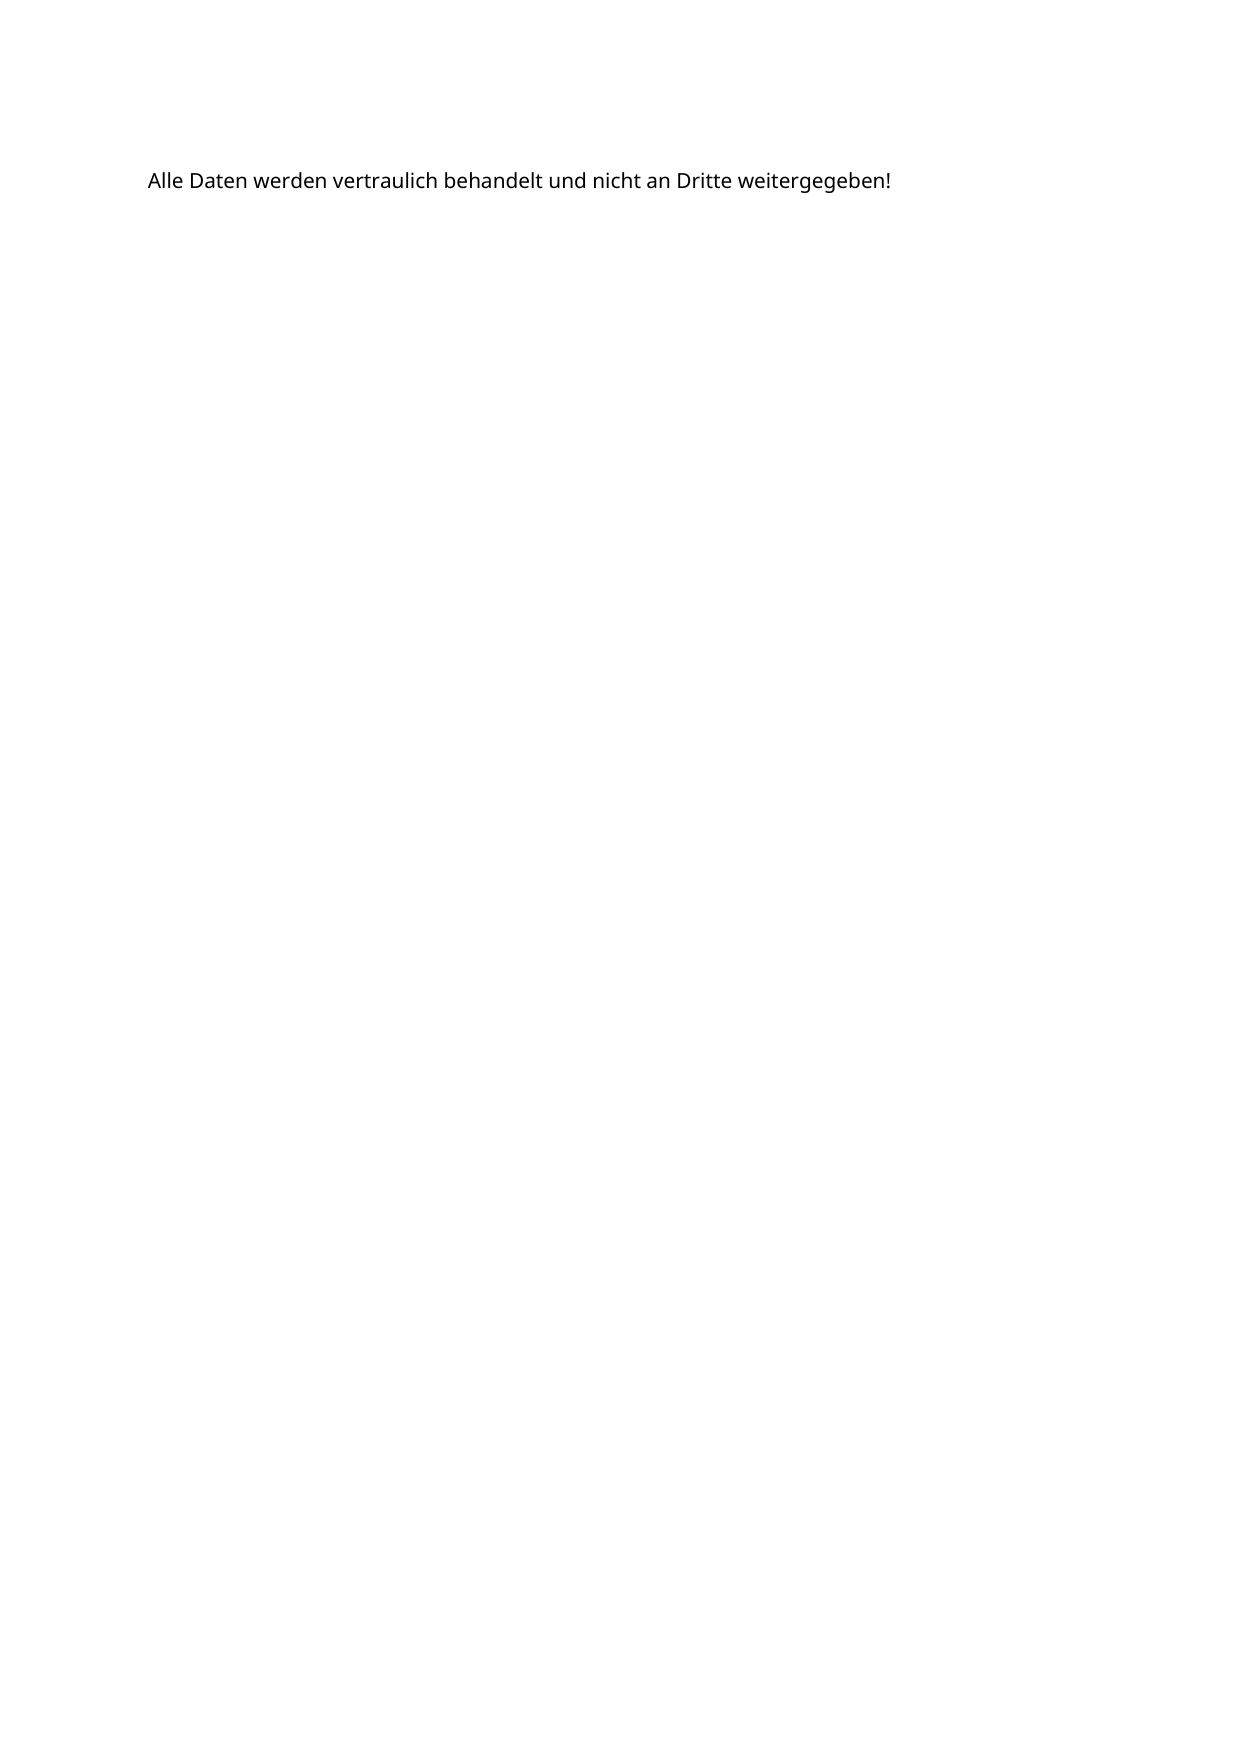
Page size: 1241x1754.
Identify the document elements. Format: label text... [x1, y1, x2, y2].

text Alle Daten werden vertraulich behandelt und nicht an Dritte weitergegeben! [148, 166, 1092, 195]
